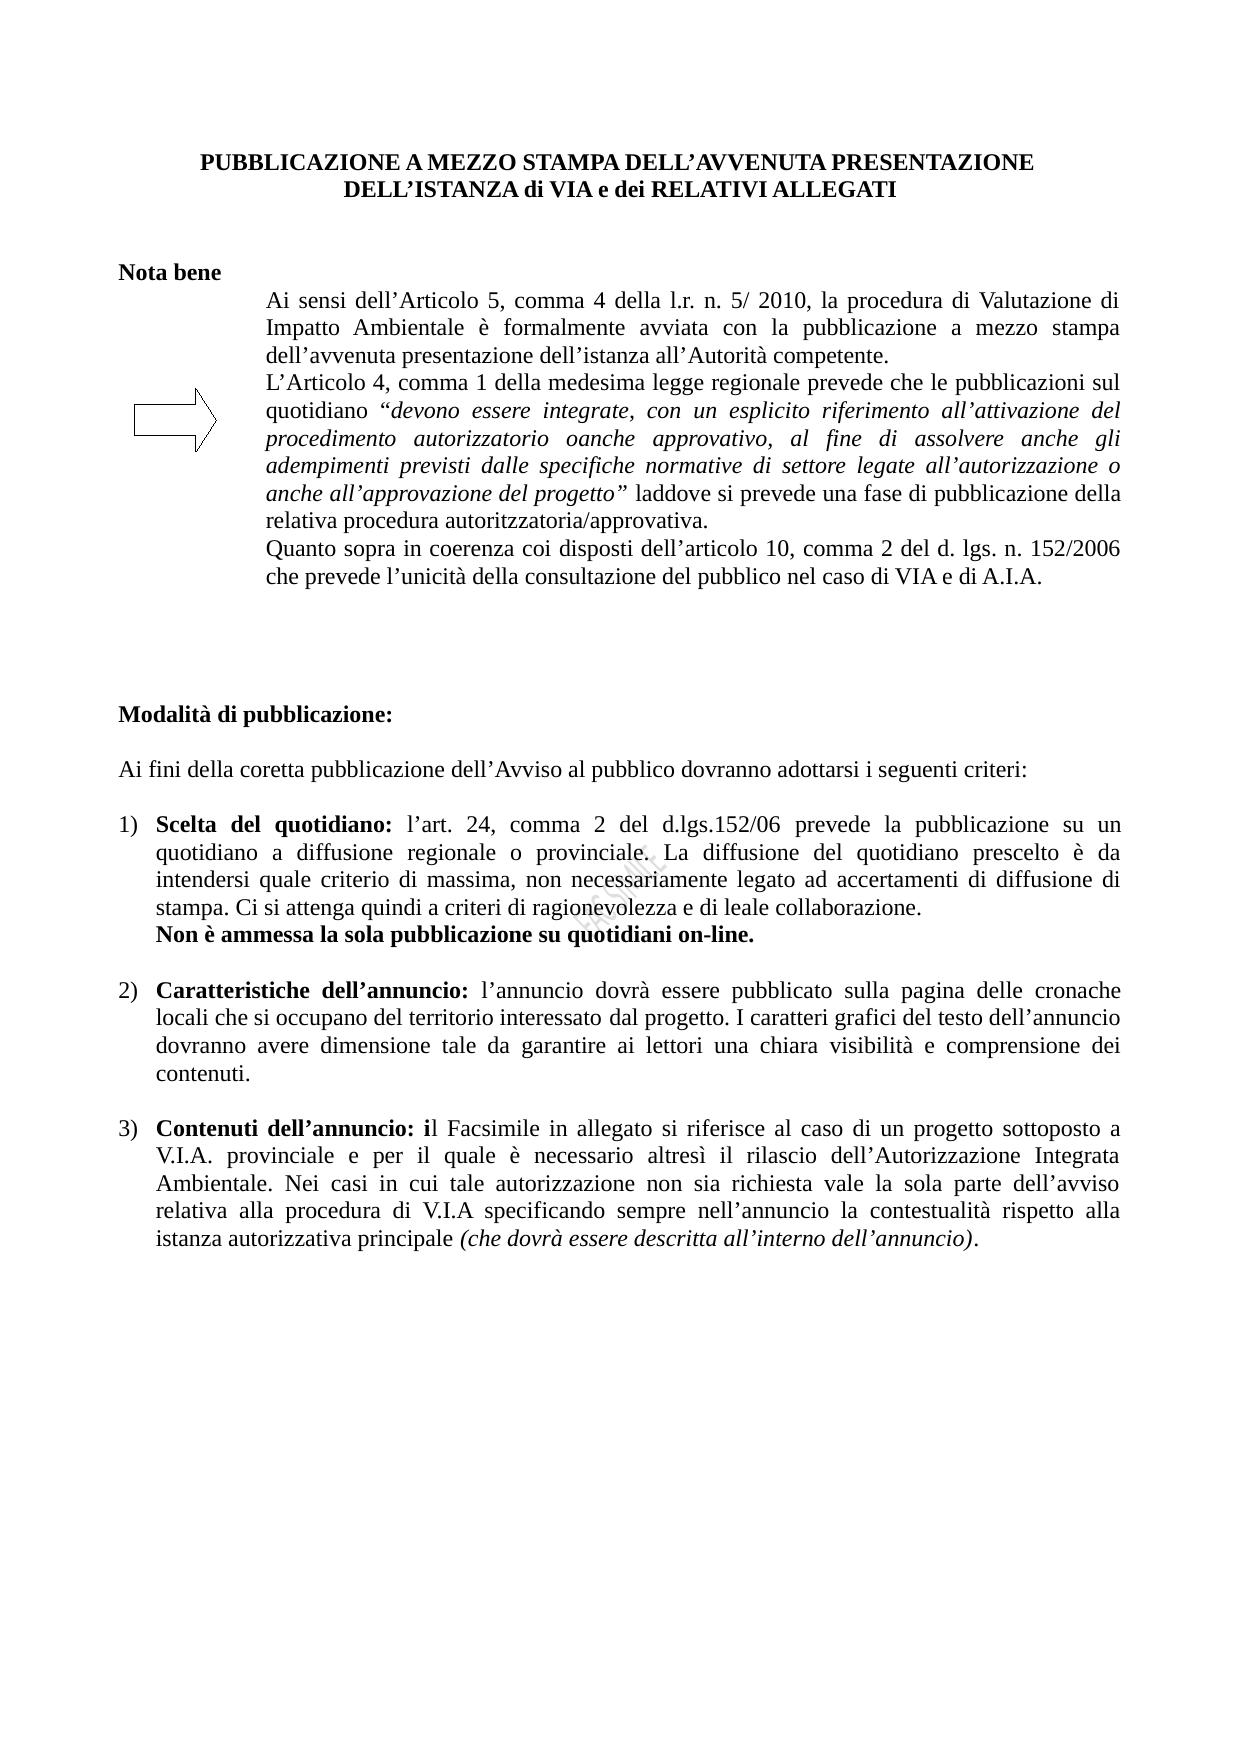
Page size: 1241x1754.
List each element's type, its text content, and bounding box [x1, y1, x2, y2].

list Contenuti dell’annuncio: il Facsimile in allegato si riferisce al caso di un progetto sottoposto a V.I.A. provinciale e per il quale è necessario altresì il rilascio dell’Autorizzazione Integrata Ambientale. Nei casi in cui tale autorizzazione non sia richiesta vale la sola parte dell’avviso relativa alla procedura di V.I.A specificando sempre nell’annuncio la contestualità rispetto alla istanza autorizzativa principale (che dovrà essere descritta all’interno dell’annuncio). [118, 1114, 1122, 1252]
text Modalità di pubblicazione: [118, 700, 1122, 727]
text DELL’ISTANZA di VIA e dei RELATIVI ALLEGATI [118, 175, 1122, 203]
list Non è ammessa la sola pubblicazione su quotidiani on-line. [156, 921, 1122, 948]
text Ai fini della coretta pubblicazione dell’Avviso al pubblico dovranno adottarsi i seguenti criteri: [118, 755, 1122, 782]
text L’Articolo 4, comma 1 della medesima legge regionale prevede che le pubblicazioni sul quotidiano “devono essere integrate, con un esplicito riferimento all’attivazione del procedimento autorizzatorio oanche approvativo, al fine di assolvere anche gli adempimenti previsti dalle specifiche normative di settore legate all’autorizzazione o anche all’approvazione del progetto” laddove si prevede una fase di pubblicazione della relativa procedura autoritzzatoria/approvativa. [266, 368, 1122, 534]
text Nota bene [118, 258, 1122, 286]
list Scelta del quotidiano: l’art. 24, comma 2 del d.lgs.152/06 prevede la pubblicazione su un quotidiano a diffusione regionale o provinciale. La diffusione del quotidiano prescelto è da intendersi quale criterio di massima, non necessariamente legato ad accertamenti di diffusione di stampa. Ci si attenga quindi a criteri di ragionevolezza e di leale collaborazione. [118, 810, 1122, 921]
text Ai sensi dell’Articolo 5, comma 4 della l.r. n. 5/ 2010, la procedura di Valutazione di Impatto Ambientale è formalmente avviata con la pubblicazione a mezzo stampa dell’avvenuta presentazione dell’istanza all’Autorità competente. [266, 286, 1122, 368]
text PUBBLICAZIONE A MEZZO STAMPA DELL’AVVENUTA PRESENTAZIONE [118, 148, 1122, 175]
text Quanto sopra in coerenza coi disposti dell’articolo 10, comma 2 del d. lgs. n. 152/2006 che prevede l’unicità della consultazione del pubblico nel caso di VIA e di A.I.A. [266, 534, 1122, 589]
list Caratteristiche dell’annuncio: l’annuncio dovrà essere pubblicato sulla pagina delle cronache locali che si occupano del territorio interessato dal progetto. I caratteri grafici del testo dell’annuncio dovranno avere dimensione tale da garantire ai lettori una chiara visibilità e comprensione dei contenuti. [118, 976, 1122, 1086]
